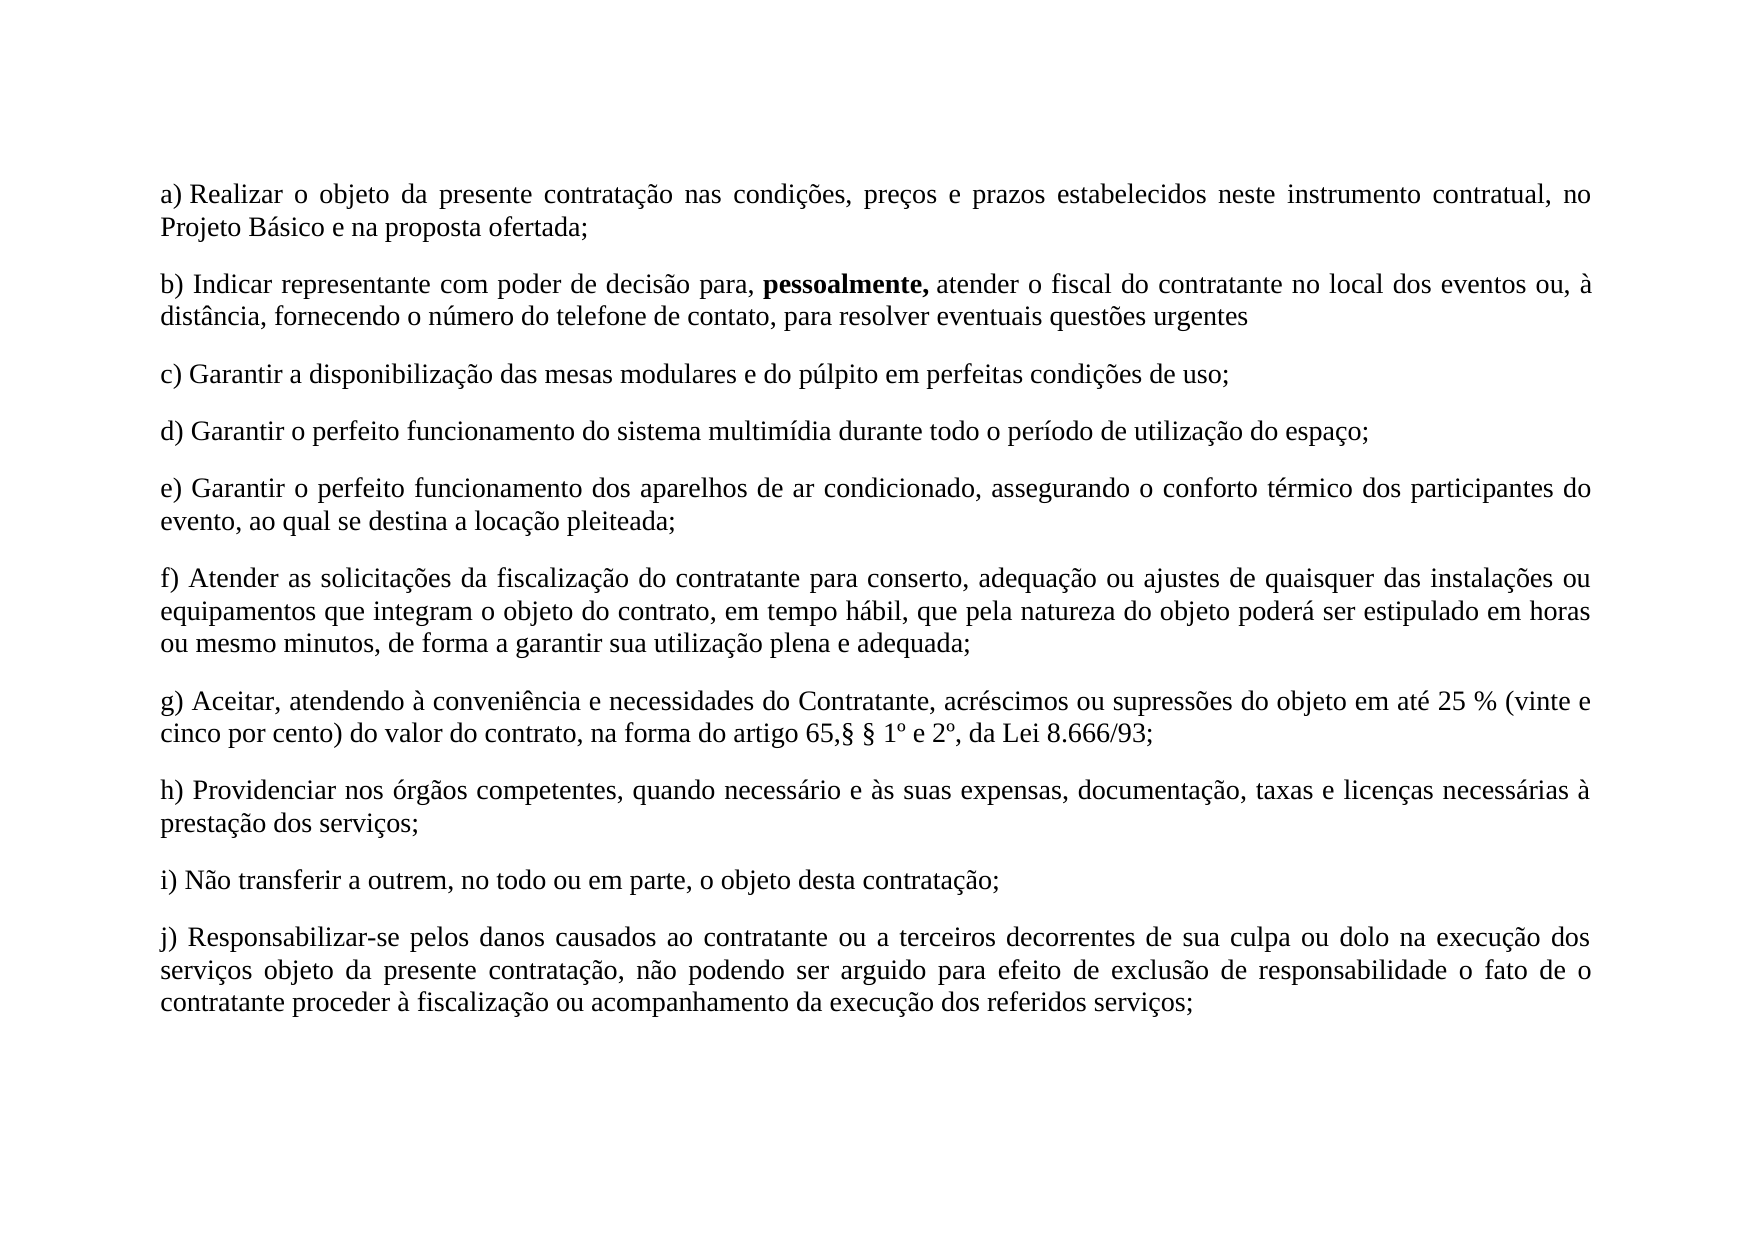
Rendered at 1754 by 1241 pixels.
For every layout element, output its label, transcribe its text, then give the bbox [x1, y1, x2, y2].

text f) Atender as solicitações da fiscalização do contratante para conserto, adequação ou ajustes de quaisquer das instalações ou equipamentos que integram o objeto do contrato, em tempo hábil, que pela natureza do objeto poderá ser estipulado em horas ou mesmo minutos, de forma a garantir sua utilização plena e adequada; [160, 561, 1594, 658]
text a) Realizar o objeto da presente contratação nas condições, preços e prazos estabelecidos neste instrumento contratual, no Projeto Básico e na proposta ofertada; [160, 177, 1594, 242]
text i) Não transferir a outrem, no todo ou em parte, o objeto desta contratação; [160, 863, 1594, 896]
text g) Aceitar, atendendo à conveniência e necessidades do Contratante, acréscimos ou supressões do objeto em até 25 % (vinte e cinco por cento) do valor do contrato, na forma do artigo 65,§ § 1º e 2º, da Lei 8.666/93; [160, 683, 1594, 748]
text c) Garantir a disponibilização das mesas modulares e do púlpito em perfeitas condições de uso; [160, 357, 1594, 389]
text d) Garantir o perfeito funcionamento do sistema multimídia durante todo o período de utilização do espaço; [160, 414, 1594, 447]
text j) Responsabilizar-se pelos danos causados ao contratante ou a terceiros decorrentes de sua culpa ou dolo na execução dos serviços objeto da presente contratação, não podendo ser arguido para efeito de exclusão de responsabilidade o fato de o contratante proceder à fiscalização ou acompanhamento da execução dos referidos serviços; [160, 921, 1594, 1018]
text h) Providenciar nos órgãos competentes, quando necessário e às suas expensas, documentação, taxas e licenças necessárias à prestação dos serviços; [160, 773, 1594, 838]
text b) Indicar representante com poder de decisão para, pessoalmente, atender o fiscal do contratante no local dos eventos ou, à distância, fornecendo o número do telefone de contato, para resolver eventuais questões urgentes [160, 267, 1594, 332]
text e) Garantir o perfeito funcionamento dos aparelhos de ar condicionado, assegurando o conforto térmico dos participantes do evento, ao qual se destina a locação pleiteada; [160, 472, 1594, 536]
